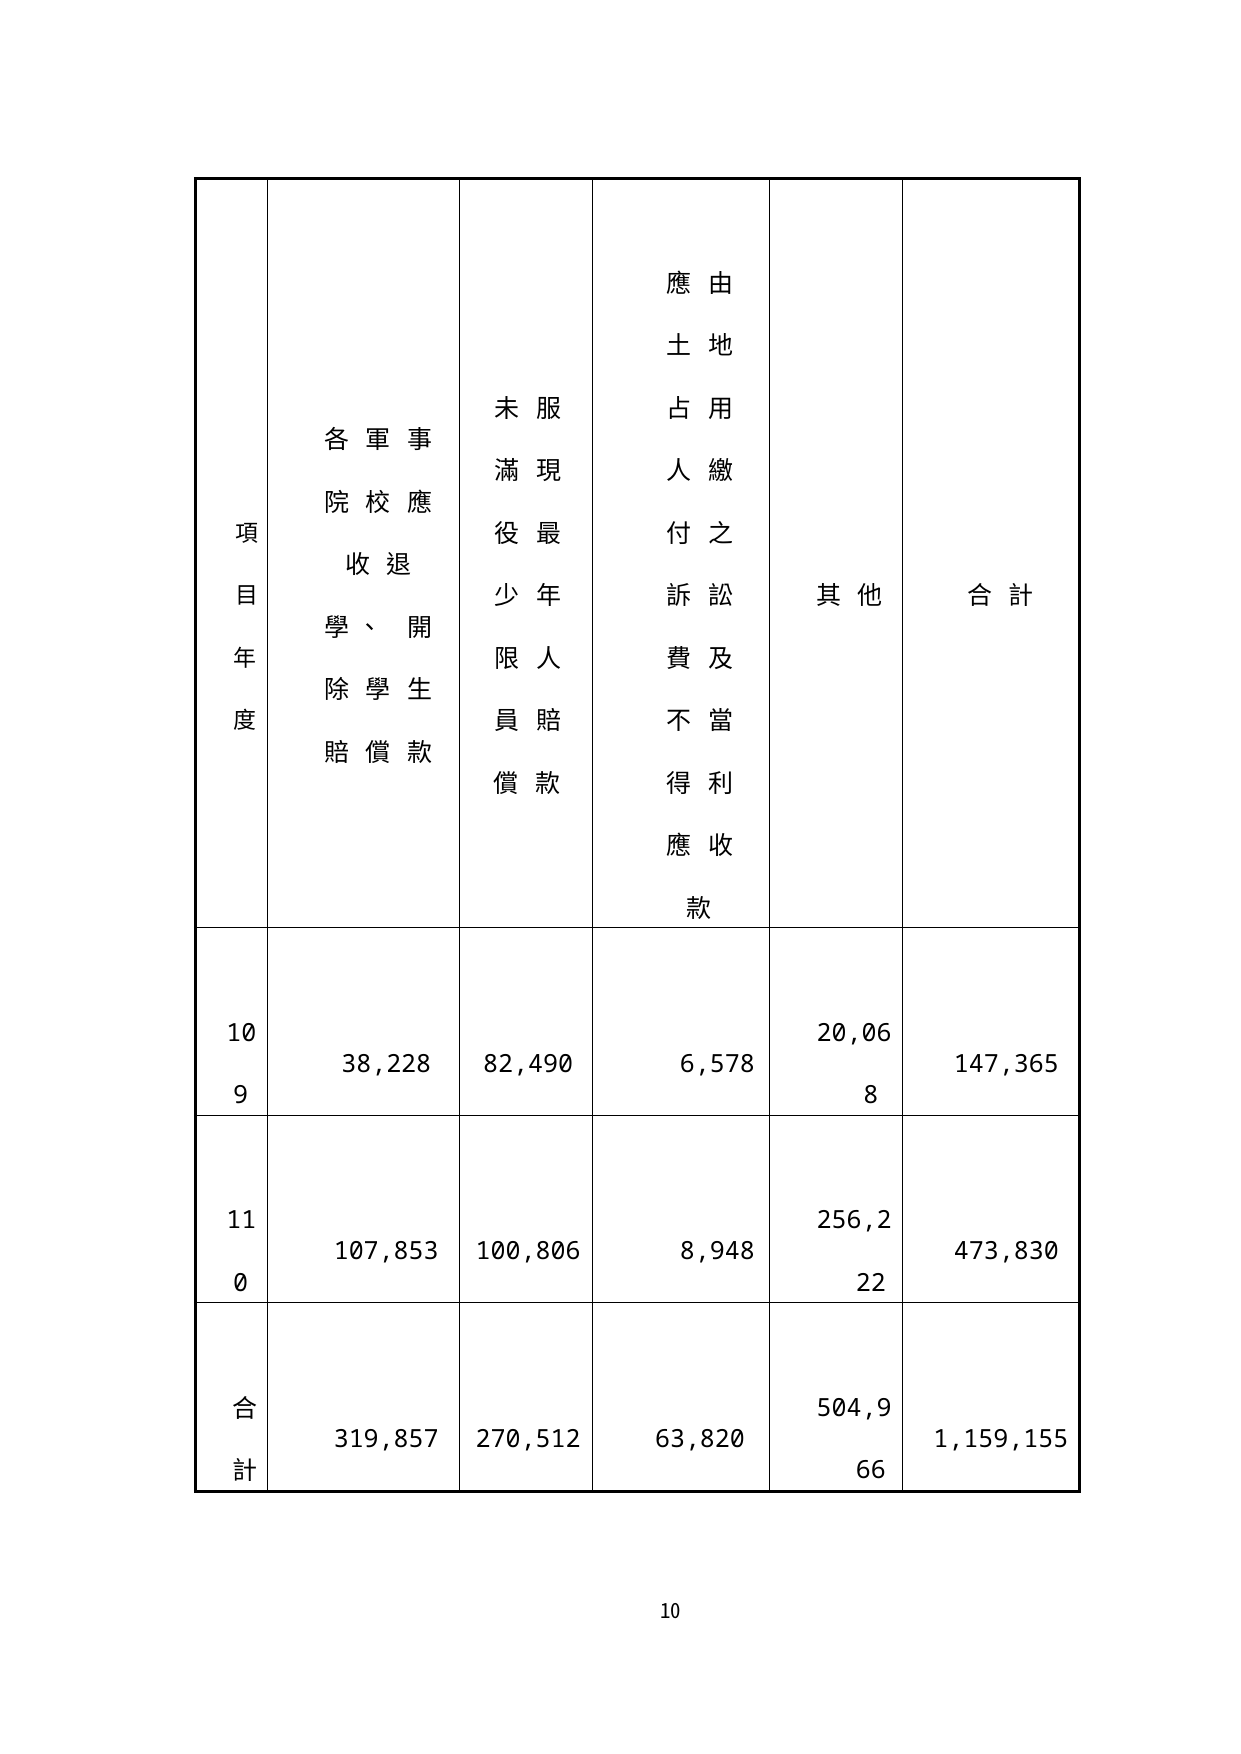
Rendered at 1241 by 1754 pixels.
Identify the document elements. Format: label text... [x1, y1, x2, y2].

table_cell 109 [197, 928, 267, 1115]
table_cell 82,490 [460, 928, 592, 1115]
table_cell 256,222 [770, 1116, 902, 1302]
table_cell 473,830 [903, 1116, 1078, 1302]
table_header 合計 [903, 180, 1078, 927]
table_cell 38,228 [268, 928, 459, 1115]
table_cell 1,159,155 [903, 1303, 1078, 1490]
table_cell 20,068 [770, 928, 902, 1115]
table_header 其他 [770, 180, 902, 927]
table_header 未服滿現役最少年限人員賠償款 [460, 180, 592, 927]
table_cell 107,853 [268, 1116, 459, 1302]
table_cell 6,578 [593, 928, 769, 1115]
table_cell 110 [197, 1116, 267, 1302]
table_header 各軍事院校應收退學、開除學生賠償款 [268, 180, 459, 927]
table_cell 504,966 [770, 1303, 902, 1490]
table_cell 8,948 [593, 1116, 769, 1302]
table_cell 63,820 [593, 1303, 769, 1490]
table_cell 270,512 [460, 1303, 592, 1490]
table_cell 147,365 [903, 928, 1078, 1115]
table_header 應由土地占用人繳付之訴訟費及不當得利應收款 [593, 180, 769, 927]
table_header 項目 年度 [197, 180, 267, 927]
table_cell 100,806 [460, 1116, 592, 1302]
table_cell 合計 [197, 1303, 267, 1490]
table_cell 319,857 [268, 1303, 459, 1490]
